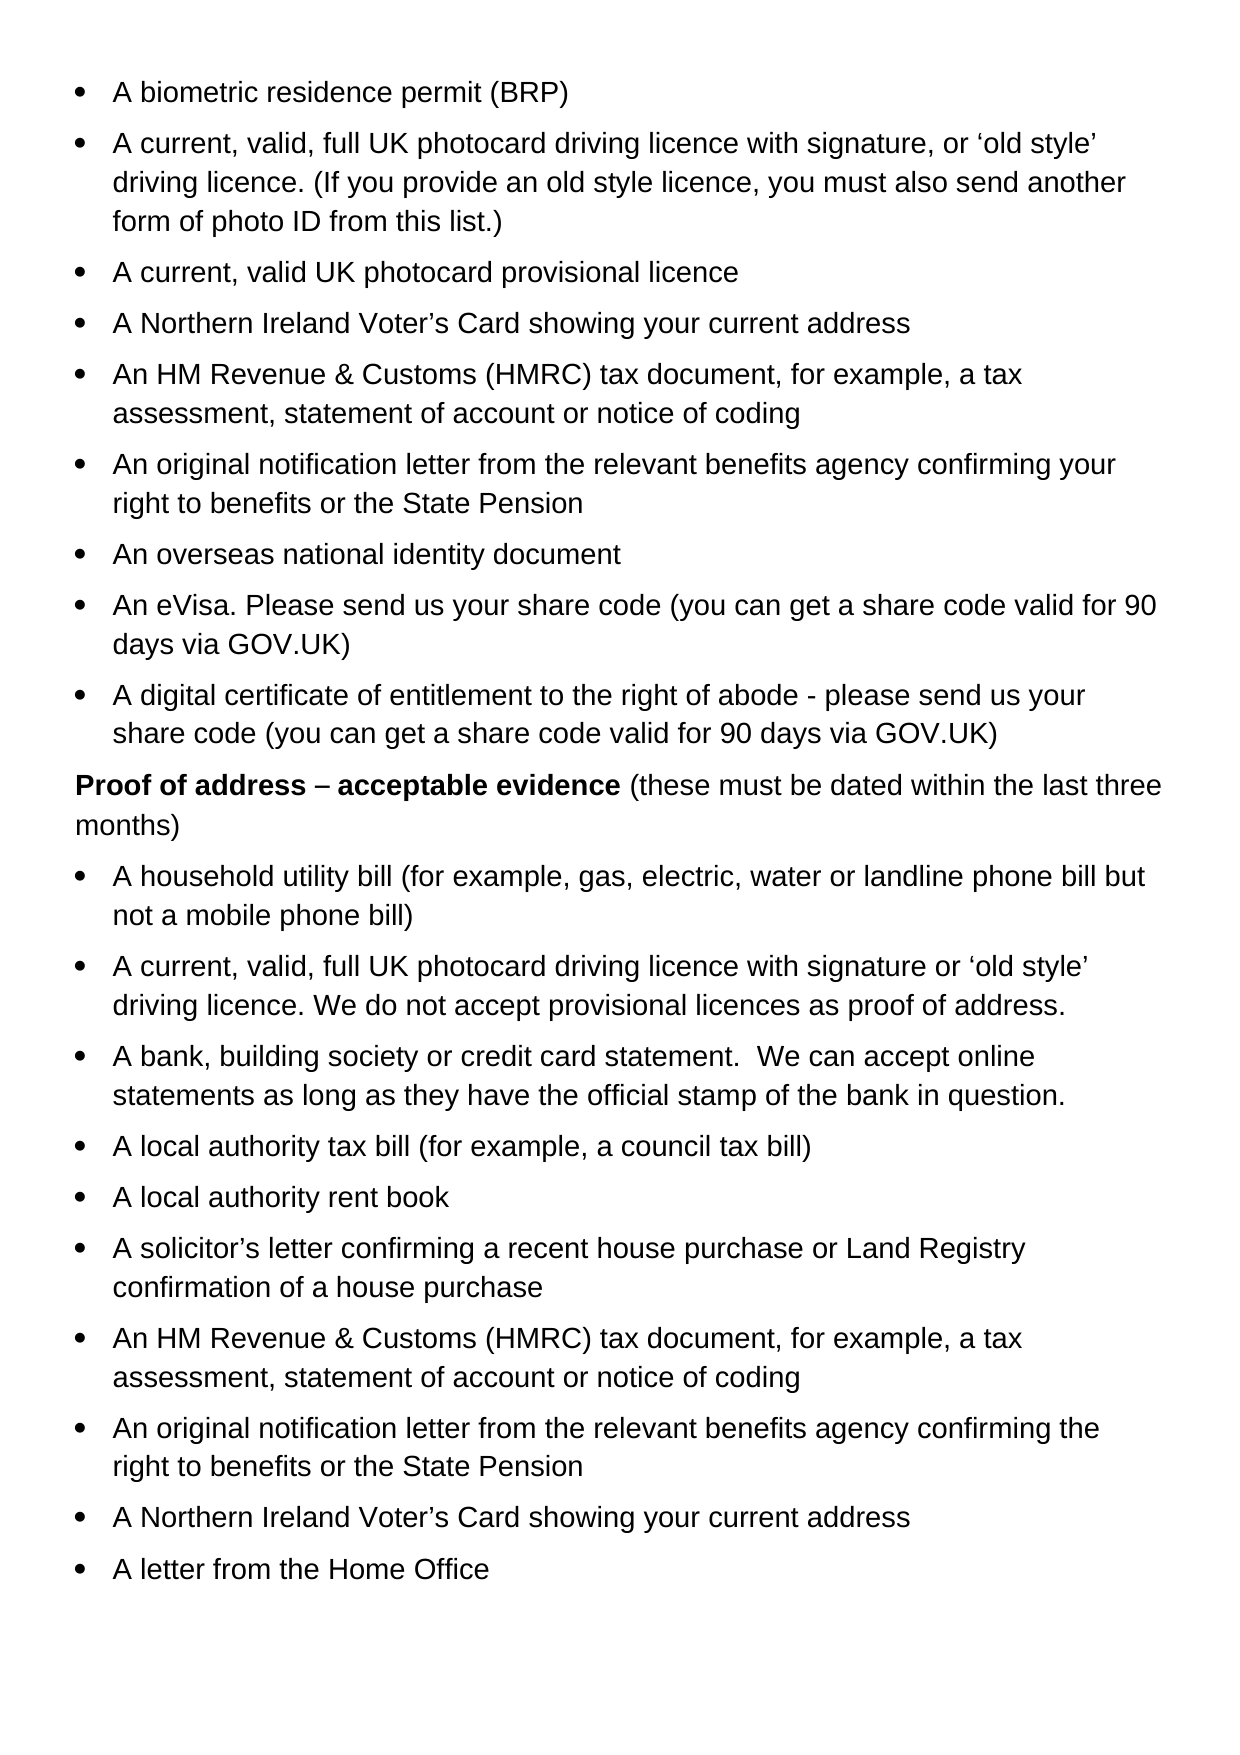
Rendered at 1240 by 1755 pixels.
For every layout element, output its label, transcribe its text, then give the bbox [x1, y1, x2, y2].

list An eVisa. Please send us your share code (you can get a share code valid for 90 days via GOV.UK) [75, 588, 1164, 660]
list A local authority tax bill (for example, a council tax bill) [75, 1128, 1164, 1162]
list A local authority rent book [75, 1180, 1164, 1213]
list A current, valid UK photocard provisional licence [75, 254, 1164, 288]
list An original notification letter from the relevant benefits agency confirming the right to benefits or the State Pension [75, 1411, 1164, 1483]
list A solicitor’s letter confirming a recent house purchase or Land Registry confirmation of a house purchase [75, 1231, 1164, 1303]
list An HM Revenue & Customs (HMRC) tax document, for example, a tax assessment, statement of account or notice of coding [75, 357, 1164, 429]
list An overseas national identity document [75, 537, 1164, 570]
list A bank, building society or credit card statement. We can accept online statements as long as they have the official stamp of the bank in question. [75, 1039, 1164, 1111]
list A letter from the Home Office [75, 1552, 1164, 1585]
list A Northern Ireland Voter’s Card showing your current address [75, 1500, 1164, 1534]
text Proof of address ─ acceptable evidence (these must be dated within the last three months) [75, 767, 1164, 842]
list An HM Revenue & Customs (HMRC) tax document, for example, a tax assessment, statement of account or notice of coding [75, 1321, 1164, 1393]
list A current, valid, full UK photocard driving licence with signature, or ‘old style’ driving licence. (If you provide an old style licence, you must also send another form of photo ID from this list.) [75, 126, 1164, 237]
list A current, valid, full UK photocard driving licence with signature or ‘old style’ driving licence. We do not accept provisional licences as proof of address. [75, 949, 1164, 1021]
list An original notification letter from the relevant benefits agency confirming your right to benefits or the State Pension [75, 447, 1164, 519]
list A digital certificate of entitlement to the right of abode - please send us your share code (you can get a share code valid for 90 days via GOV.UK) [75, 678, 1164, 750]
list A biometric residence permit (BRP) [75, 75, 1164, 109]
list A household utility bill (for example, gas, electric, water or landline phone bill but not a mobile phone bill) [75, 859, 1164, 931]
list A Northern Ireland Voter’s Card showing your current address [75, 306, 1164, 339]
